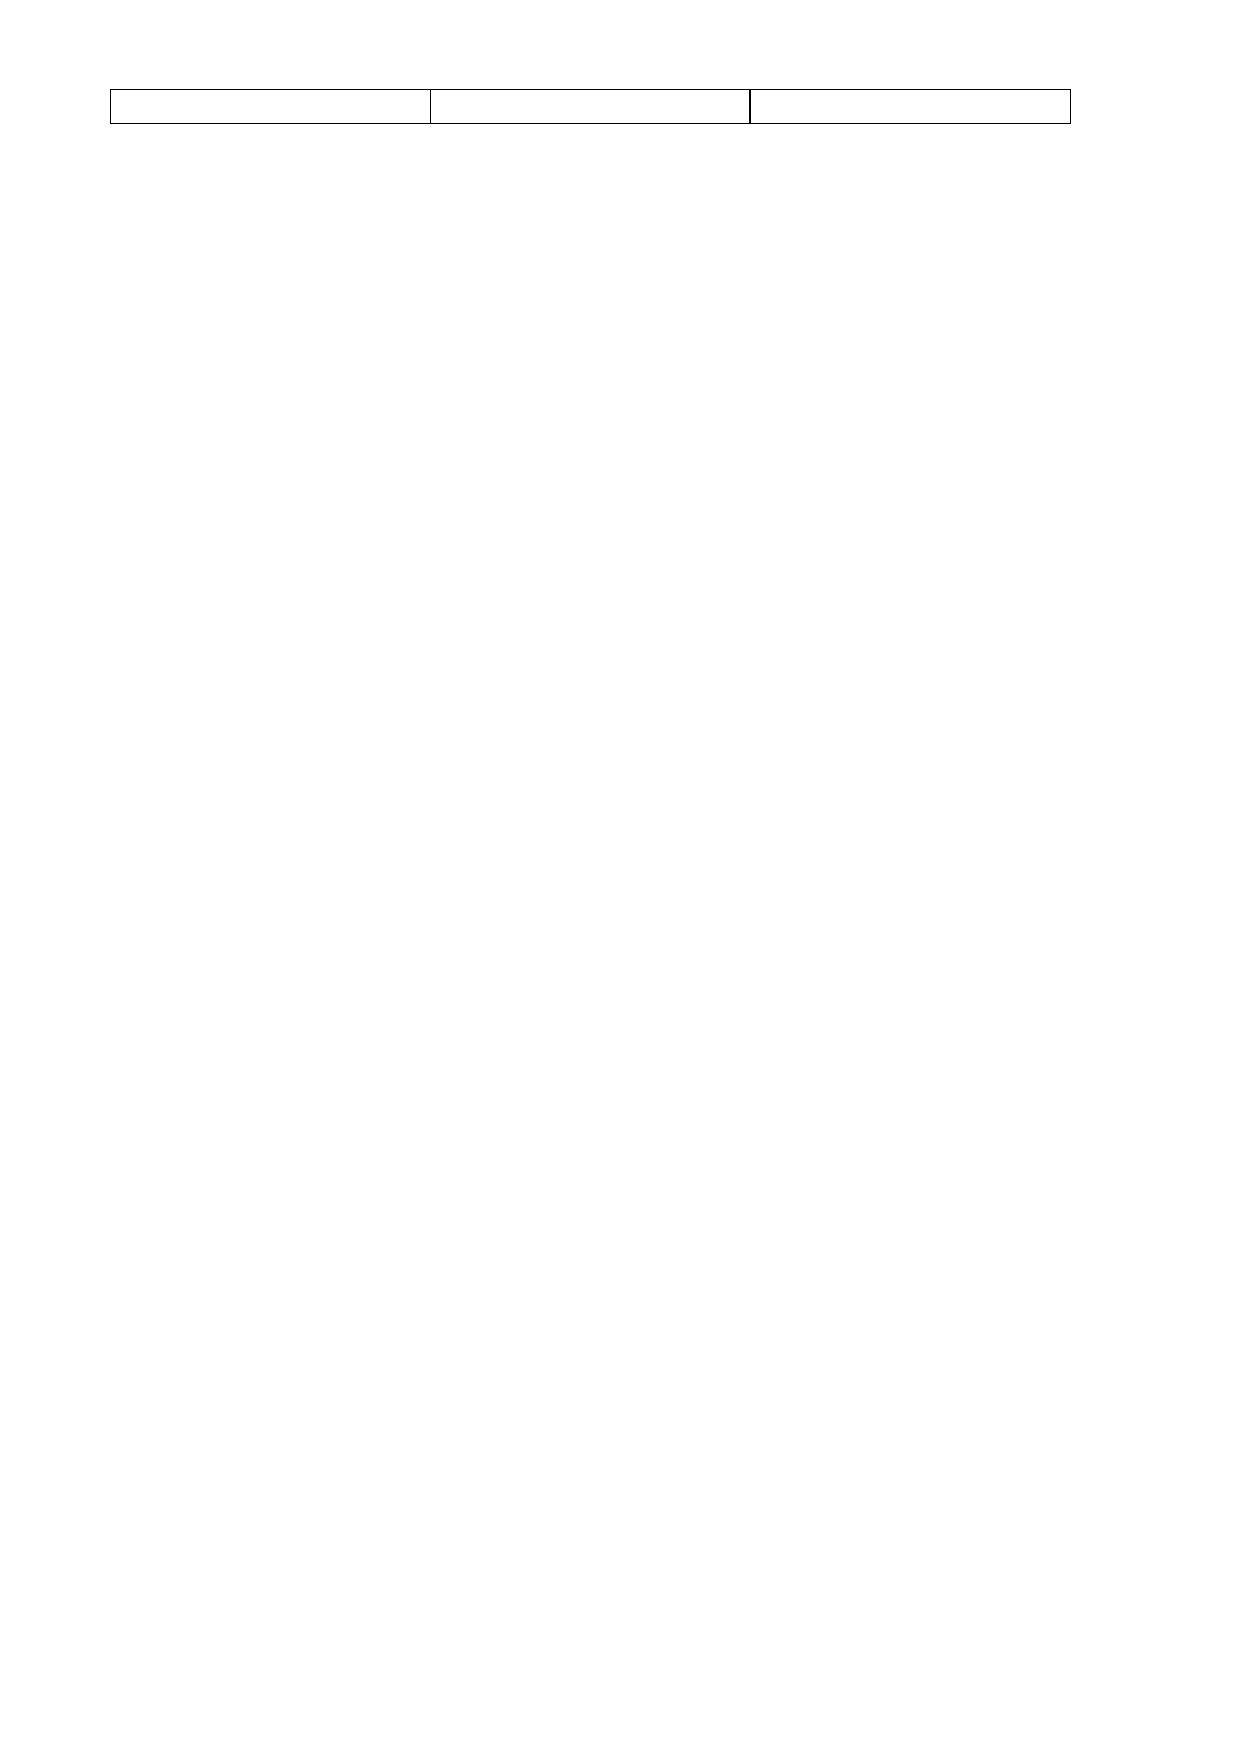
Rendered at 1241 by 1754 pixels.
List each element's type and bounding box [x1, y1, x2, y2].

table_cell [751, 90, 1070, 123]
table_cell [431, 90, 749, 123]
table_cell [111, 90, 430, 123]
